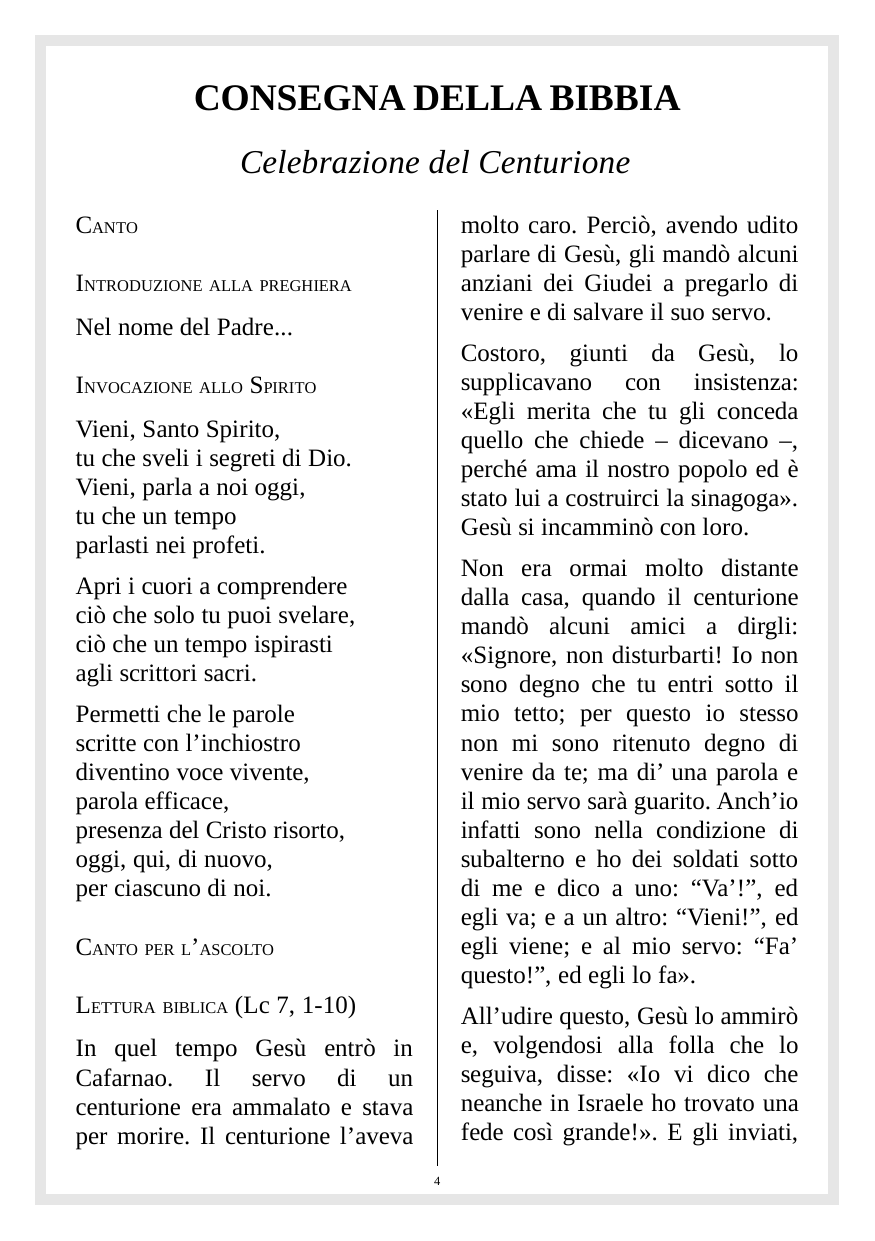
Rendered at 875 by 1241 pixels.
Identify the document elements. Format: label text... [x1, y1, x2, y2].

text In quel tempo Gesù entrò in Cafarnao. Il servo di un centurione era ammalato e stava per morire. Il centurione l’aveva [75, 1033, 413, 1149]
text Invocazione allo Spirito [75, 370, 413, 399]
text tu che un tempo [75, 501, 413, 530]
text Canto [75, 210, 413, 239]
text Vieni, parla a noi oggi, [75, 472, 413, 501]
text Nel nome del Padre... [75, 312, 413, 341]
text diventino voce vivente, [75, 757, 413, 786]
text All’udire questo, Gesù lo ammirò e, volgendosi alla folla che lo seguiva, disse: «Io vi dico che neanche in Israele ho trovato una fede così grande!». E gli inviati, [461, 1001, 799, 1146]
text Introduzione alla preghiera [75, 268, 413, 297]
text parola efficace, [75, 786, 413, 815]
text per ciascuno di noi. [75, 873, 413, 902]
text scritte con l’inchiostro [75, 728, 413, 757]
text Permetti che le parole [75, 699, 413, 728]
text CONSEGNA DELLA BIBBIA [75, 75, 799, 118]
text presenza del Cristo risorto, [75, 815, 413, 844]
text Canto per l’ascolto [75, 931, 413, 960]
text molto caro. Perciò, avendo udito parlare di Gesù, gli mandò alcuni anziani dei Giudei a pregarlo di venire e di salvare il suo servo. [461, 210, 799, 326]
text Apri i cuori a comprendere [75, 571, 413, 600]
text agli scrittori sacri. [75, 658, 413, 687]
text ciò che solo tu puoi svelare, [75, 600, 413, 629]
text Lettura biblica (Lc 7, 1-10) [75, 989, 413, 1018]
text parlasti nei profeti. [75, 530, 413, 559]
text ciò che un tempo ispirasti [75, 629, 413, 658]
text Costoro, giunti da Gesù, lo supplicavano con insistenza: «Egli merita che tu gli conceda quello che chiede – dicevano –, perché ama il nostro popolo ed è stato lui a costruirci la sinagoga». Gesù si incamminò con loro. [461, 338, 799, 541]
text Celebrazione del Centurione [75, 142, 799, 181]
text Vieni, Santo Spirito, [75, 414, 413, 443]
text tu che sveli i segreti di Dio. [75, 443, 413, 472]
text oggi, qui, di nuovo, [75, 844, 413, 873]
text Non era ormai molto distante dalla casa, quando il centurione mandò alcuni amici a dirgli: «Signore, non disturbarti! Io non sono degno che tu entri sotto il mio tetto; per questo io stesso non mi sono ritenuto degno di venire da te; ma di’ una parola e il mio servo sarà guarito. Anch’io infatti sono nella condizione di subalterno e ho dei soldati sotto di me e dico a uno: “Va’!”, ed egli va; e a un altro: “Vieni!”, ed egli viene; e al mio servo: “Fa’ questo!”, ed egli lo fa». [461, 553, 799, 989]
